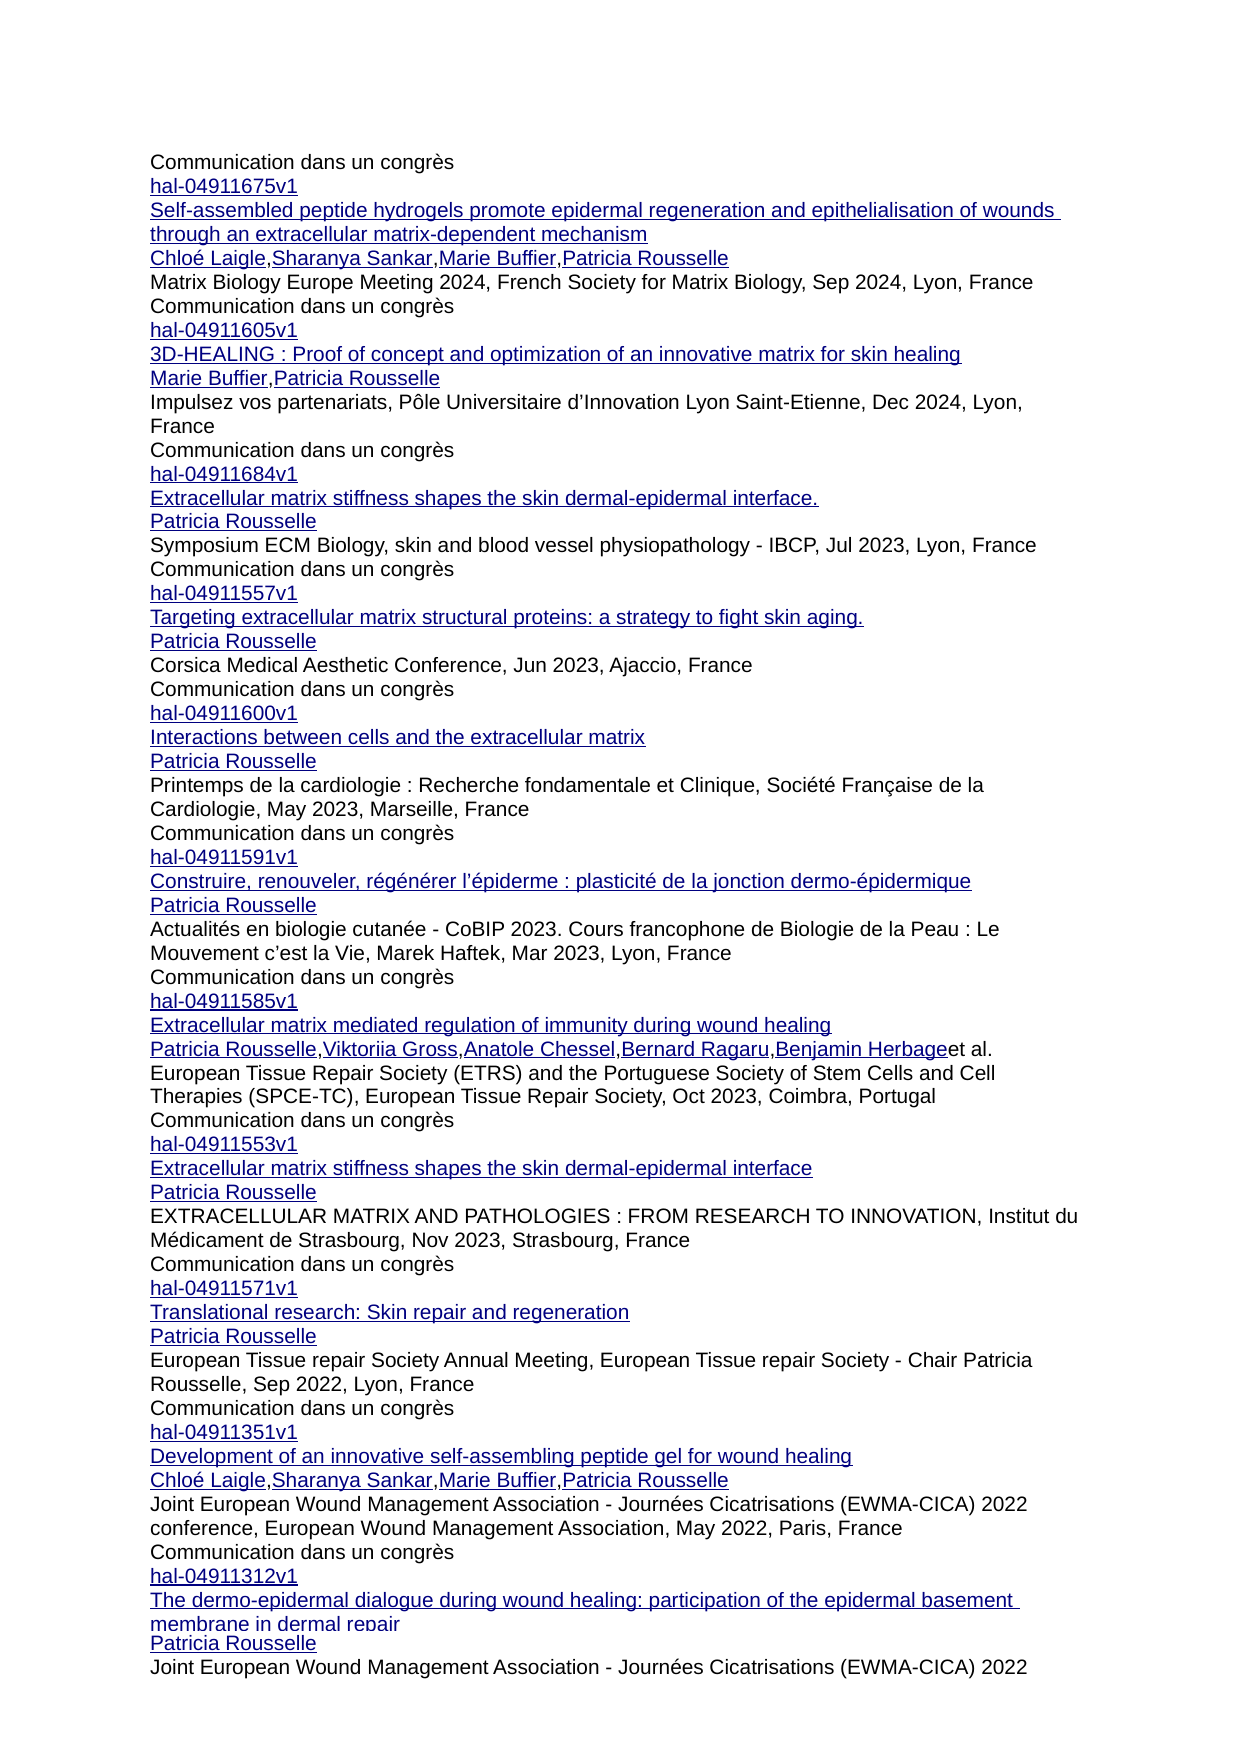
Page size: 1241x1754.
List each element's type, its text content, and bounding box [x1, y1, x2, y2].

table_cell Development of an innovative self-assembling peptide gel for wound healing Chloé Laigle,Sharanya Sankar,Marie Buffier,Patricia Rousselle Joint European Wound Management Association - Journées Cicatrisations (EWMA-CICA) 2022 conference, European Wound Management Association, May 2022, Paris, France Communication dans un congrès hal-04911312v1 [150, 1444, 1090, 1587]
table_cell Targeting extracellular matrix structural proteins: a strategy to fight skin aging. Patricia Rousselle Corsica Medical Aesthetic Conference, Jun 2023, Ajaccio, France Communication dans un congrès hal-04911600v1 [150, 605, 1090, 725]
table_cell 3D-HEALING : Proof of concept and optimization of an innovative matrix for skin healing Marie Buffier,Patricia Rousselle Impulsez vos partenariats, Pôle Universitaire d’Innovation Lyon Saint-Etienne, Dec 2024, Lyon, France Communication dans un congrès hal-04911684v1 [150, 342, 1090, 485]
table_cell Extracellular matrix mediated regulation of immunity during wound healing Patricia Rousselle,Viktoriia Gross,Anatole Chessel,Bernard Ragaru,Benjamin Herbageet al. European Tissue Repair Society (ETRS) and the Portuguese Society of Stem Cells and Cell Therapies (SPCE-TC), European Tissue Repair Society, Oct 2023, Coimbra, Portugal Communication dans un congrès hal-04911553v1 [150, 1013, 1090, 1156]
table_cell Extracellular matrix stiffness shapes the skin dermal-epidermal interface Patricia Rousselle EXTRACELLULAR MATRIX AND PATHOLOGIES : FROM RESEARCH TO INNOVATION, Institut du Médicament de Strasbourg, Nov 2023, Strasbourg, France Communication dans un congrès hal-04911571v1 [150, 1156, 1090, 1300]
table_cell Communication dans un congrès hal-04911675v1 [150, 150, 1090, 198]
table_cell Self-assembled peptide hydrogels promote epidermal regeneration and epithelialisation of wounds through an extracellular matrix-dependent mechanism Chloé Laigle,Sharanya Sankar,Marie Buffier,Patricia Rousselle Matrix Biology Europe Meeting 2024, French Society for Matrix Biology, Sep 2024, Lyon, France Communication dans un congrès hal-04911605v1 [150, 198, 1090, 342]
table_cell Extracellular matrix stiffness shapes the skin dermal-epidermal interface. Patricia Rousselle Symposium ECM Biology, skin and blood vessel physiopathology - IBCP, Jul 2023, Lyon, France Communication dans un congrès hal-04911557v1 [150, 485, 1090, 605]
table_cell Interactions between cells and the extracellular matrix Patricia Rousselle Printemps de la cardiologie : Recherche fondamentale et Clinique, Société Française de la Cardiologie, May 2023, Marseille, France Communication dans un congrès hal-04911591v1 [150, 725, 1090, 869]
table_cell Construire, renouveler, régénérer l’épiderme : plasticité de la jonction dermo-épidermique Patricia Rousselle Actualités en biologie cutanée - CoBIP 2023. Cours francophone de Biologie de la Peau : Le Mouvement c’est la Vie, Marek Haftek, Mar 2023, Lyon, France Communication dans un congrès hal-04911585v1 [150, 869, 1090, 1012]
table_cell Translational research: Skin repair and regeneration Patricia Rousselle European Tissue repair Society Annual Meeting, European Tissue repair Society - Chair Patricia Rousselle, Sep 2022, Lyon, France Communication dans un congrès hal-04911351v1 [150, 1300, 1090, 1444]
table_cell The dermo-epidermal dialogue during wound healing: participation of the epidermal basement membrane in dermal repair Patricia Rousselle Joint European Wound Management Association - Journées Cicatrisations (EWMA-CICA) 2022 [150, 1588, 1090, 1679]
